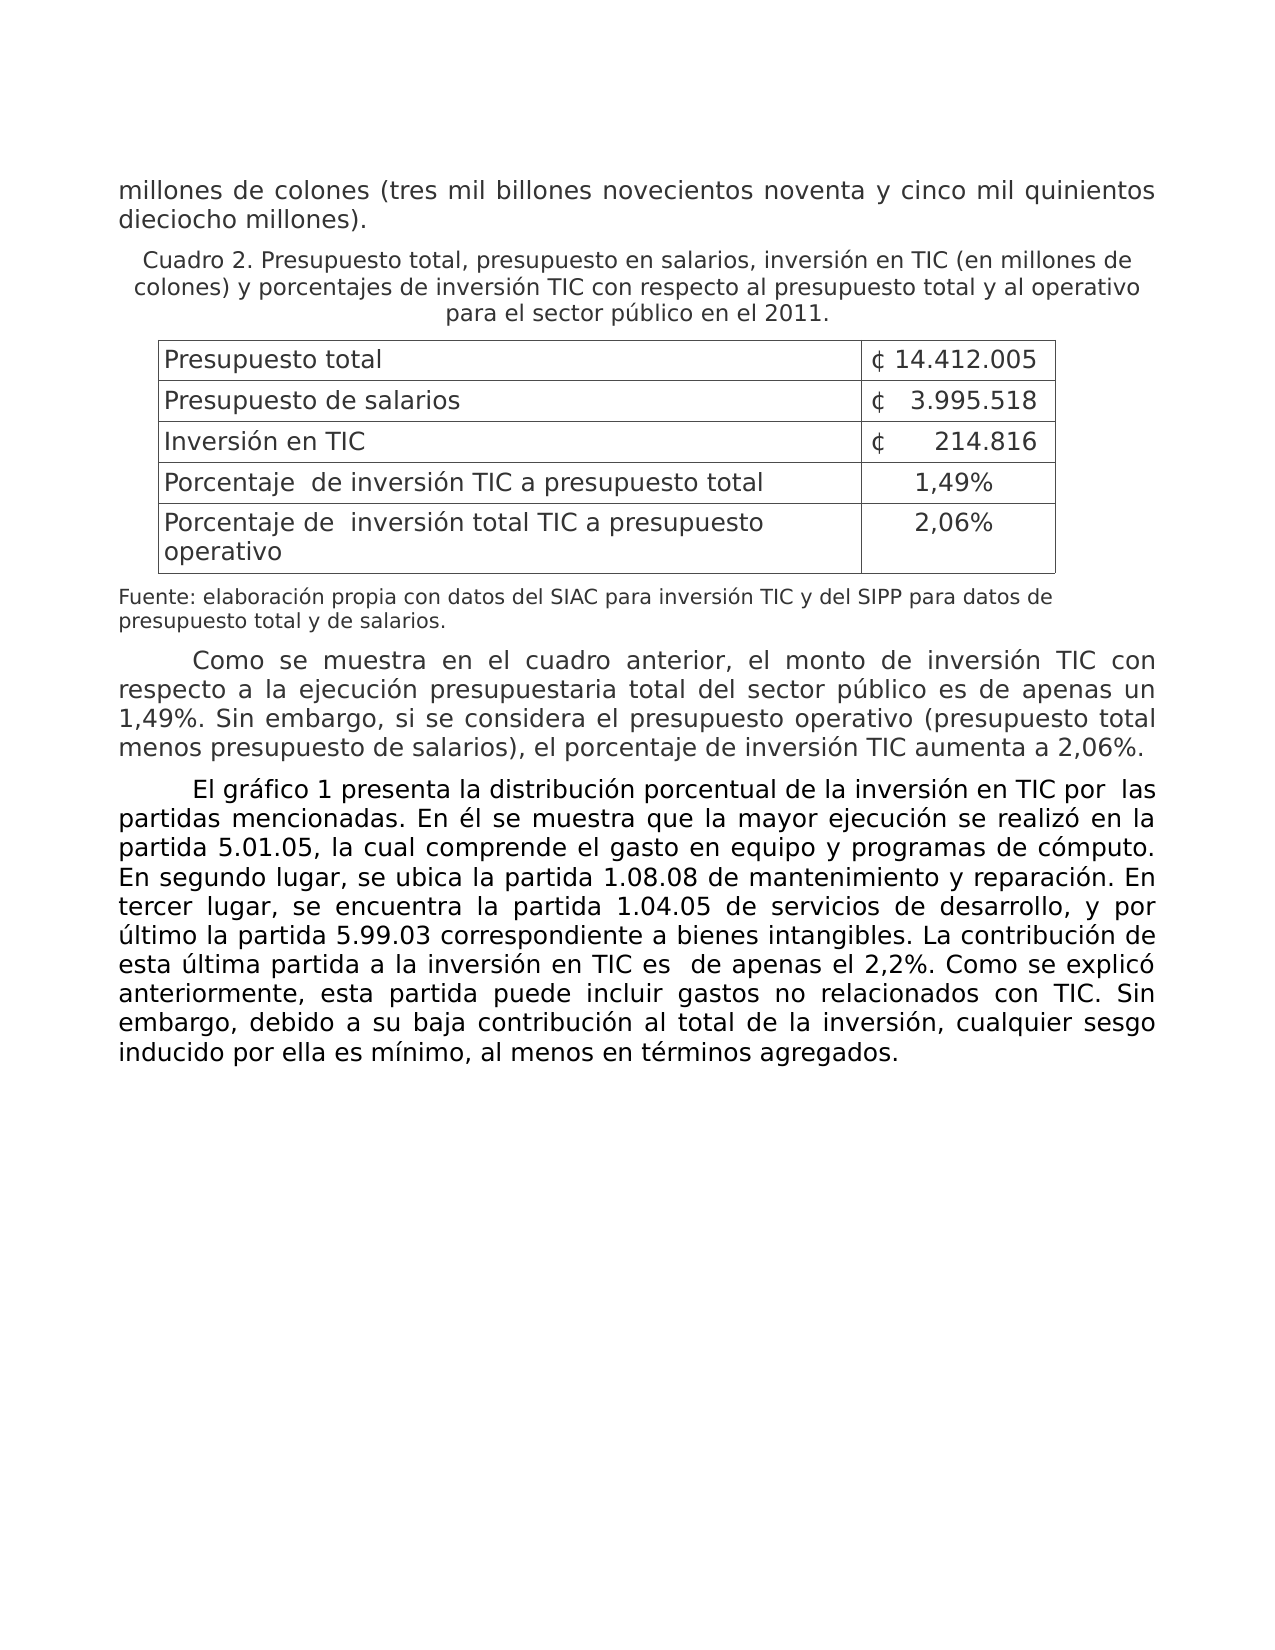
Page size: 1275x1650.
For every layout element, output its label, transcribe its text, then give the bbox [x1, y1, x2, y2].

table_cell ¢ 214.816 [862, 422, 1055, 462]
table_cell Porcentaje de inversión TIC a presupuesto total [159, 463, 861, 503]
text El gráfico 1 presenta la distribución porcentual de la inversión en TIC por las partidas mencionadas. En él se muestra que la mayor ejecución se realizó en la partida 5.01.05, la cual comprende el gasto en equipo y programas de cómputo. En segundo lugar, se ubica la partida 1.08.08 de mantenimiento y reparación. En tercer lugar, se encuentra la partida 1.04.05 de servicios de desarrollo, y por último la partida 5.99.03 correspondiente a bienes intangibles. La contribución de esta última partida a la inversión en TIC es de apenas el 2,2%. Como se explicó anteriormente, esta partida puede incluir gastos no relacionados con TIC. Sin embargo, debido a su baja contribución al total de la inversión, cualquier sesgo inducido por ella es mínimo, al menos en términos agregados. [118, 775, 1157, 1067]
table_cell Porcentaje de inversión total TIC a presupuesto operativo [159, 504, 861, 572]
table_cell Inversión en TIC [159, 422, 861, 462]
table_header ¢ 14.412.005 [862, 341, 1055, 380]
table_cell Presupuesto de salarios [159, 381, 861, 421]
table_cell 2,06% [862, 504, 1055, 572]
text Como se muestra en el cuadro anterior, el monto de inversión TIC con respecto a la ejecución presupuestaria total del sector público es de apenas un 1,49%. Sin embargo, si se considera el presupuesto operativo (presupuesto total menos presupuesto de salarios), el porcentaje de inversión TIC aumenta a 2,06%. [118, 646, 1157, 763]
table_header Presupuesto total [159, 341, 861, 380]
table_cell 1,49% [862, 463, 1055, 503]
text Cuadro 2. Presupuesto total, presupuesto en salarios, inversión en TIC (en millones de colones) y porcentajes de inversión TIC con respecto al presupuesto total y al operativo para el sector público en el 2011. [118, 247, 1157, 327]
text Fuente: elaboración propia con datos del SIAC para inversión TIC y del SIPP para datos de presupuesto total y de salarios. [118, 585, 1157, 634]
table_cell ¢ 3.995.518 [862, 381, 1055, 421]
text millones de colones (tres mil billones novecientos noventa y cinco mil quinientos dieciocho millones). [118, 176, 1157, 235]
